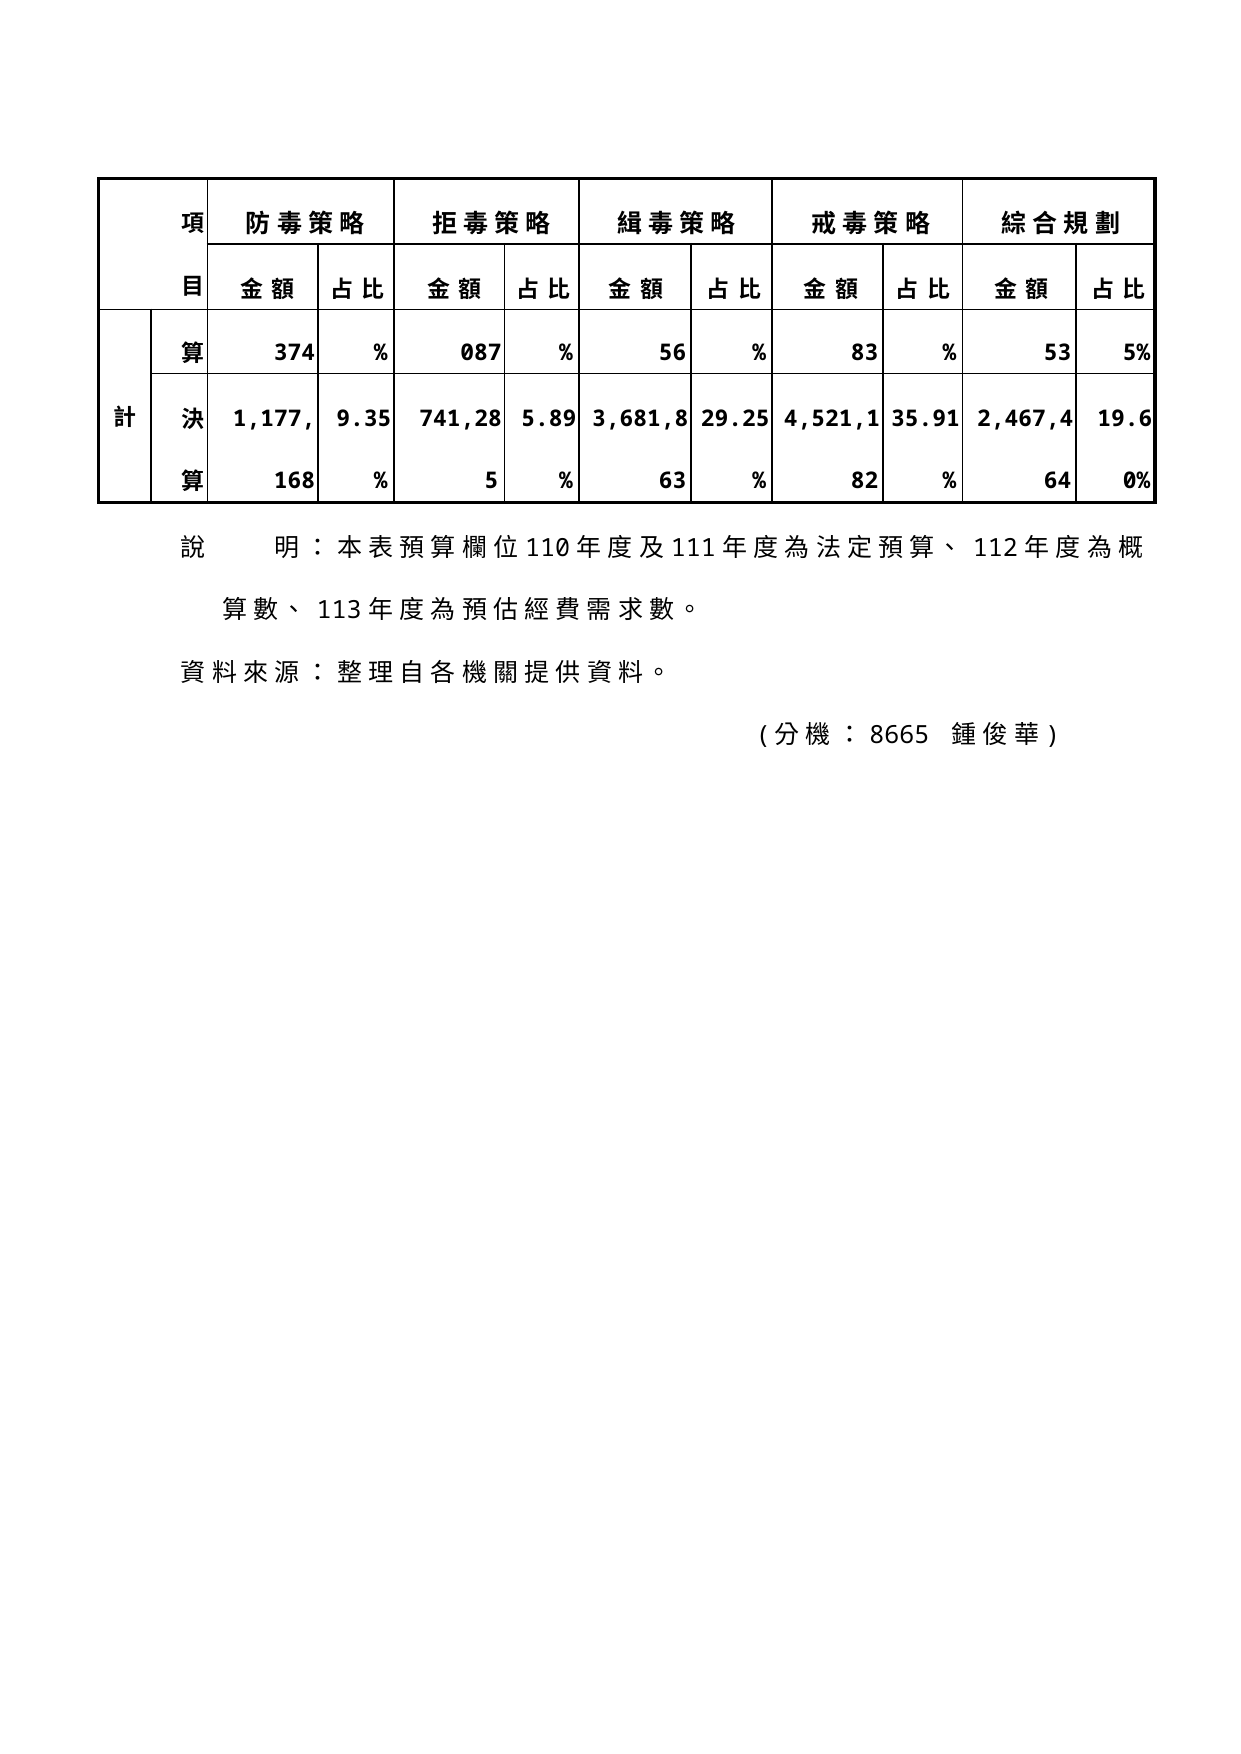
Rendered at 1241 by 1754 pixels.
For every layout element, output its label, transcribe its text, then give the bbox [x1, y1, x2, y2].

table_cell 35.91% [884, 374, 962, 501]
table_cell % [884, 310, 962, 372]
table_cell 占比 [884, 245, 962, 308]
table_cell 占比 [1077, 245, 1153, 308]
table_cell 83 [773, 310, 882, 372]
table_header 項目 年度 [100, 180, 207, 308]
table_cell 19.60% [1077, 374, 1153, 501]
table_header 拒毒策略 [395, 180, 578, 243]
table_cell 金額 [580, 245, 690, 308]
text 資料來源：整理自各機關提供資料。 [89, 629, 1166, 691]
table_cell 4,521,182 [773, 374, 882, 501]
table_cell 占比 [319, 245, 393, 308]
table_cell % [319, 310, 393, 372]
table_cell 5.89% [505, 374, 578, 501]
table_cell 56 [580, 310, 690, 372]
table_cell 金額 [395, 245, 504, 308]
table_cell % [505, 310, 578, 372]
table_cell 預算 [152, 310, 207, 372]
table_cell 占比 [505, 245, 578, 308]
table_cell 3,681,863 [580, 374, 690, 501]
table_cell 29.25% [692, 374, 771, 501]
table_cell 金額 [963, 245, 1075, 308]
table_header 防毒策略 [208, 180, 393, 243]
table_header 緝毒策略 [580, 180, 771, 243]
table_cell 占比 [692, 245, 771, 308]
table_cell 金額 [773, 245, 882, 308]
table_cell 087 [395, 310, 504, 372]
table_cell 決算 [152, 374, 207, 501]
table_cell 1,177,168 [208, 374, 317, 501]
table_cell 5% [1077, 310, 1153, 372]
table_cell % [692, 310, 771, 372]
text 說 明：本表預算欄位110年度及111年度為法定預算、112年度為概算數、113年度為預估經費需求數。 [89, 504, 1151, 629]
table_cell 374 [208, 310, 317, 372]
table_cell 53 [963, 310, 1075, 372]
text (分機：8665 鍾俊華) [177, 691, 1063, 754]
table_cell 金額 [208, 245, 317, 308]
table_header 戒毒策略 [773, 180, 962, 243]
table_cell 741,285 [395, 374, 504, 501]
table_cell 9.35% [319, 374, 393, 501]
table_header 綜合規劃 [963, 180, 1153, 243]
table_cell 2,467,464 [963, 374, 1075, 501]
table_cell 計 [100, 310, 150, 501]
